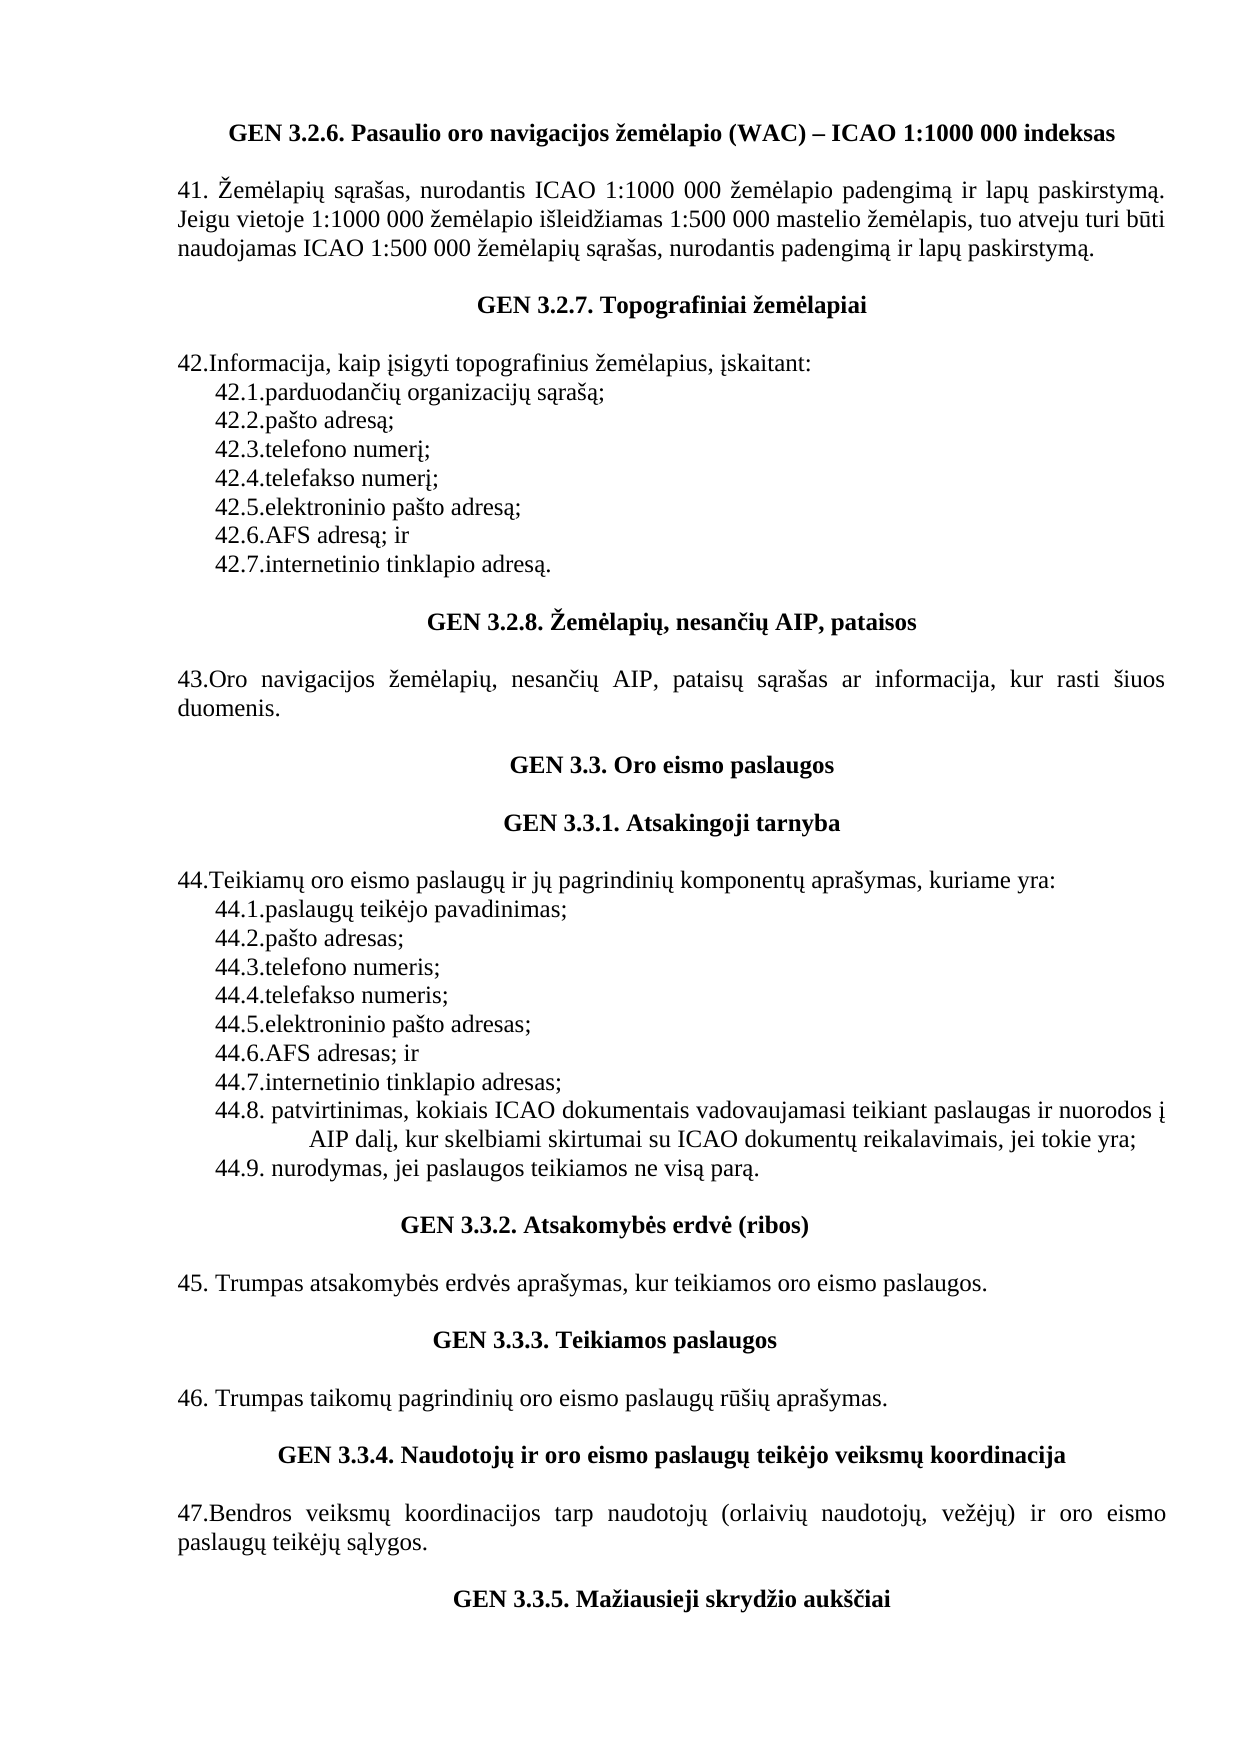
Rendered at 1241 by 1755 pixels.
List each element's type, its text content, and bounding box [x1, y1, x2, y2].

text 43.Oro navigacijos žemėlapių, nesančių AIP, pataisų sąrašas ar informacija, kur rasti šiuos duomenis. [177, 664, 1166, 722]
text GEN 3.3.3. Teikiamos paslaugos [43, 1326, 1166, 1354]
text 44.5.elektroninio pašto adresas; [215, 1009, 1166, 1038]
text 44.7.internetinio tinklapio adresas; [215, 1067, 1166, 1096]
text GEN 3.2.7. Topografiniai žemėlapiai [177, 291, 1166, 319]
text 44.2.pašto adresas; [215, 923, 1166, 952]
text 42.4.telefakso numerį; [215, 463, 1166, 492]
text GEN 3.3.1. Atsakingoji tarnyba [177, 808, 1166, 837]
text 44.3.telefono numeris; [215, 952, 1166, 981]
text GEN 3.3.5. Mažiausieji skrydžio aukščiai [177, 1584, 1166, 1613]
text 45. Trumpas atsakomybės erdvės aprašymas, kur teikiamos oro eismo paslaugos. [177, 1268, 1166, 1297]
text GEN 3.3.4. Naudotojų ir oro eismo paslaugų teikėjo veiksmų koordinacija [177, 1441, 1166, 1469]
text 44.9. nurodymas, jei paslaugos teikiamos ne visą parą. [215, 1153, 1166, 1182]
text 42.2.pašto adresą; [215, 406, 1166, 434]
text 44.Teikiamų oro eismo paslaugų ir jų pagrindinių komponentų aprašymas, kuriame yra: [177, 866, 1166, 894]
text 42.3.telefono numerį; [215, 434, 1166, 463]
text 42.5.elektroninio pašto adresą; [215, 492, 1166, 521]
text 44.8. patvirtinimas, kokiais ICAO dokumentais vadovaujamasi teikiant paslaugas ir nuorodos į AIP dalį, kur skelbiami skirtumai su ICAO dokumentų reikalavimais, jei tokie yra; [215, 1096, 1166, 1153]
text 42.6.AFS adresą; ir [215, 521, 1166, 549]
text 44.6.AFS adresas; ir [215, 1038, 1166, 1067]
text 47.Bendros veiksmų koordinacijos tarp naudotojų (orlaivių naudotojų, vežėjų) ir oro eismo paslaugų teikėjų sąlygos. [177, 1498, 1166, 1556]
text 46. Trumpas taikomų pagrindinių oro eismo paslaugų rūšių aprašymas. [177, 1383, 1166, 1412]
text 42.1.parduodančių organizacijų sąrašą; [215, 377, 1166, 406]
text 44.4.telefakso numeris; [215, 981, 1166, 1009]
text 44.1.paslaugų teikėjo pavadinimas; [215, 894, 1166, 923]
text GEN 3.3.2. Atsakomybės erdvė (ribos) [43, 1211, 1166, 1239]
text GEN 3.3. Oro eismo paslaugos [177, 751, 1166, 779]
text 42.7.internetinio tinklapio adresą. [215, 549, 1166, 578]
text 42.Informacija, kaip įsigyti topografinius žemėlapius, įskaitant: [177, 348, 1166, 377]
text 41. Žemėlapių sąrašas, nurodantis ICAO 1:1000 000 žemėlapio padengimą ir lapų paskirstymą. Jeigu vietoje 1:1000 000 žemėlapio išleidžiamas 1:500 000 mastelio žemėlapis, tuo atveju turi būti naudojamas ICAO 1:500 000 žemėlapių sąrašas, nurodantis padengimą ir lapų paskirstymą. [177, 176, 1166, 262]
text GEN 3.2.8. Žemėlapių, nesančių AIP, pataisos [177, 607, 1166, 636]
text GEN 3.2.6. Pasaulio oro navigacijos žemėlapio (WAC) – ICAO 1:1000 000 indeksas [177, 118, 1166, 147]
